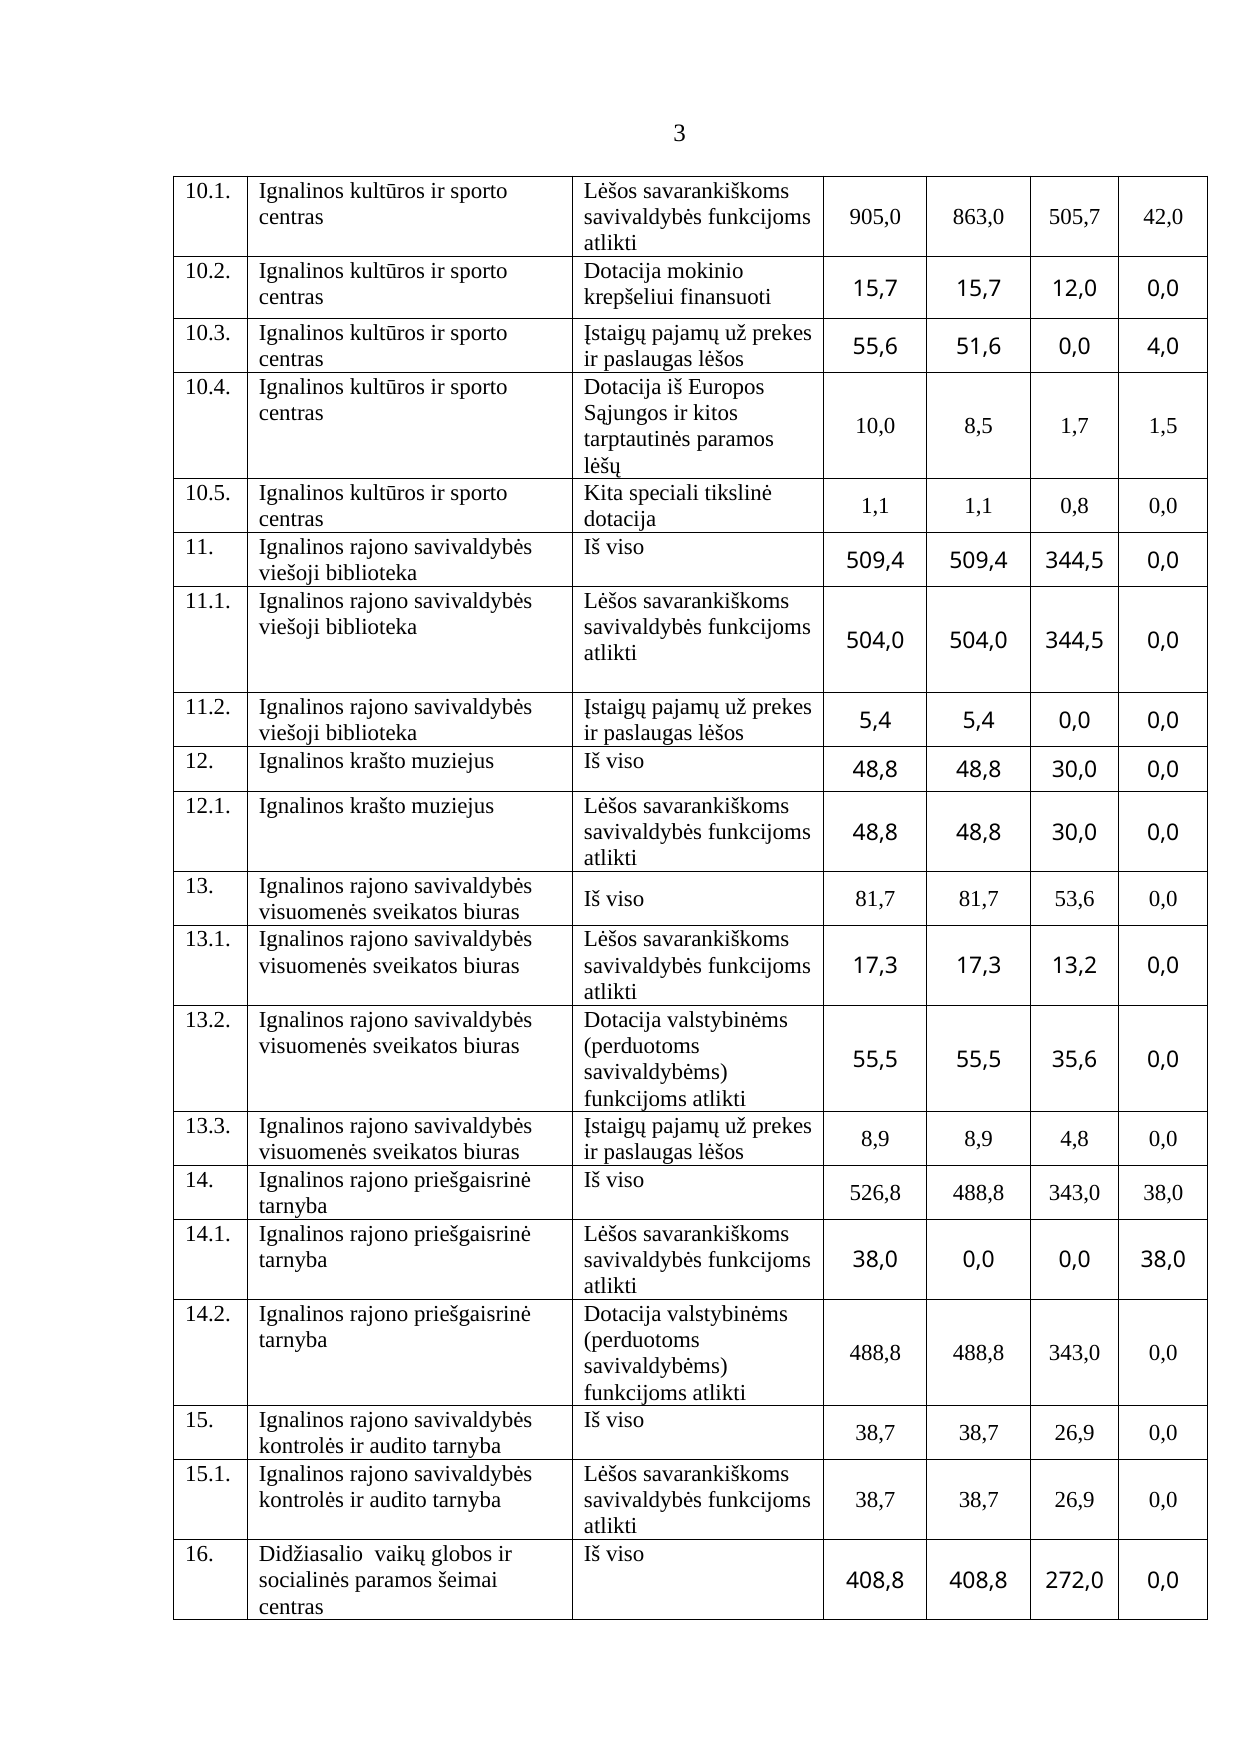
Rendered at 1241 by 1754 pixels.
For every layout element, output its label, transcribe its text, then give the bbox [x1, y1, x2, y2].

table_cell 5,4 [927, 693, 1030, 746]
table_cell 0,0 [1119, 872, 1207, 924]
table_cell 1,1 [824, 479, 926, 532]
table_cell Dotacija iš Europos Sąjungos ir kitos tarptautinės paramos lėšų [573, 373, 823, 478]
table_cell 526,8 [824, 1166, 926, 1218]
table_cell 48,8 [824, 792, 926, 871]
table_cell 26,9 [1031, 1460, 1118, 1539]
table_cell 13.2. [174, 1006, 247, 1111]
table_cell Ignalinos rajono priešgaisrinė tarnyba [248, 1166, 572, 1218]
table_cell 14.1. [174, 1220, 247, 1299]
table_cell Ignalinos rajono savivaldybės visuomenės sveikatos biuras [248, 1112, 572, 1165]
table_cell 4,8 [1031, 1112, 1118, 1165]
table_cell 488,8 [927, 1300, 1030, 1405]
table_cell 0,0 [1119, 257, 1207, 318]
table_cell 15,7 [824, 257, 926, 318]
table_cell 48,8 [927, 792, 1030, 871]
table_cell 10.5. [174, 479, 247, 532]
table_cell 863,0 [927, 177, 1030, 256]
table_cell 30,0 [1031, 792, 1118, 871]
table_cell Ignalinos rajono savivaldybės viešoji biblioteka [248, 533, 572, 586]
table_cell Ignalinos rajono savivaldybės viešoji biblioteka [248, 587, 572, 692]
table_cell Ignalinos krašto muziejus [248, 747, 572, 791]
table_cell 26,9 [1031, 1406, 1118, 1459]
table_cell 53,6 [1031, 872, 1118, 924]
table_cell Įstaigų pajamų už prekes ir paslaugas lėšos [573, 1112, 823, 1165]
table_cell 15.1. [174, 1460, 247, 1539]
table_cell 38,7 [927, 1460, 1030, 1539]
table_cell 505,7 [1031, 177, 1118, 256]
table_cell Dotacija valstybinėms (perduotoms savivaldybėms) funkcijoms atlikti [573, 1006, 823, 1111]
table_cell 0,0 [1119, 1406, 1207, 1459]
table_cell 0,0 [1119, 747, 1207, 791]
table_cell 55,5 [824, 1006, 926, 1111]
table_cell 12.1. [174, 792, 247, 871]
table_cell 0,0 [1119, 1112, 1207, 1165]
table_cell 13,2 [1031, 926, 1118, 1004]
table_cell 38,7 [824, 1406, 926, 1459]
table_cell 343,0 [1031, 1300, 1118, 1405]
table_cell Iš viso [573, 747, 823, 791]
table_cell 344,5 [1031, 533, 1118, 586]
table_cell 509,4 [824, 533, 926, 586]
table_cell 344,5 [1031, 587, 1118, 692]
table_cell 488,8 [824, 1300, 926, 1405]
table_cell 408,8 [927, 1540, 1030, 1619]
table_cell 0,0 [1119, 1300, 1207, 1405]
table_cell Iš viso [573, 1406, 823, 1459]
table_cell 0,8 [1031, 479, 1118, 532]
table_cell 48,8 [927, 747, 1030, 791]
table_cell 8,5 [927, 373, 1030, 478]
table_cell 504,0 [824, 587, 926, 692]
table_cell 0,0 [1119, 587, 1207, 692]
table_cell 1,5 [1119, 373, 1207, 478]
table_cell Dotacija valstybinėms (perduotoms savivaldybėms) funkcijoms atlikti [573, 1300, 823, 1405]
table_cell Įstaigų pajamų už prekes ir paslaugas lėšos [573, 319, 823, 372]
table_cell 10.4. [174, 373, 247, 478]
table_cell 11.2. [174, 693, 247, 746]
table_cell 504,0 [927, 587, 1030, 692]
table_cell 38,0 [1119, 1166, 1207, 1218]
table_cell Iš viso [573, 1540, 823, 1619]
table_cell 488,8 [927, 1166, 1030, 1218]
table_cell 11.1. [174, 587, 247, 692]
table_cell 0,0 [1119, 926, 1207, 1004]
table_cell Iš viso [573, 872, 823, 924]
table_cell Ignalinos rajono savivaldybės kontrolės ir audito tarnyba [248, 1406, 572, 1459]
table_cell Lėšos savarankiškoms savivaldybės funkcijoms atlikti [573, 1220, 823, 1299]
table_cell 14. [174, 1166, 247, 1218]
table_cell 13.3. [174, 1112, 247, 1165]
table_cell Ignalinos rajono savivaldybės visuomenės sveikatos biuras [248, 872, 572, 924]
table_cell 81,7 [824, 872, 926, 924]
table_cell Ignalinos krašto muziejus [248, 792, 572, 871]
table_cell 0,0 [1119, 479, 1207, 532]
table_cell 0,0 [1119, 792, 1207, 871]
table_cell Lėšos savarankiškoms savivaldybės funkcijoms atlikti [573, 1460, 823, 1539]
table_cell 10,0 [824, 373, 926, 478]
table_cell 0,0 [1119, 1006, 1207, 1111]
table_cell Ignalinos rajono savivaldybės viešoji biblioteka [248, 693, 572, 746]
table_cell 55,6 [824, 319, 926, 372]
table_cell 0,0 [927, 1220, 1030, 1299]
table_cell 408,8 [824, 1540, 926, 1619]
table_cell 51,6 [927, 319, 1030, 372]
table_cell 1,7 [1031, 373, 1118, 478]
table_cell Iš viso [573, 1166, 823, 1218]
table_cell 343,0 [1031, 1166, 1118, 1218]
table_cell Lėšos savarankiškoms savivaldybės funkcijoms atlikti [573, 792, 823, 871]
table_cell 15,7 [927, 257, 1030, 318]
table_cell 0,0 [1119, 1460, 1207, 1539]
table_cell 10.2. [174, 257, 247, 318]
table_cell Ignalinos rajono savivaldybės visuomenės sveikatos biuras [248, 926, 572, 1004]
table_cell 1,1 [927, 479, 1030, 532]
table_cell 12,0 [1031, 257, 1118, 318]
table_cell Ignalinos rajono savivaldybės kontrolės ir audito tarnyba [248, 1460, 572, 1539]
table_cell 0,0 [1119, 533, 1207, 586]
table_cell 0,0 [1119, 1540, 1207, 1619]
table_cell Kita speciali tikslinė dotacija [573, 479, 823, 532]
table_cell 15. [174, 1406, 247, 1459]
table_cell 8,9 [824, 1112, 926, 1165]
table_cell 16. [174, 1540, 247, 1619]
table_cell 0,0 [1031, 693, 1118, 746]
table_cell 0,0 [1031, 319, 1118, 372]
table_cell Ignalinos kultūros ir sporto centras [248, 177, 572, 256]
table_cell 8,9 [927, 1112, 1030, 1165]
table_cell 10.3. [174, 319, 247, 372]
table_cell 10.1. [174, 177, 247, 256]
table_cell 272,0 [1031, 1540, 1118, 1619]
table_cell 30,0 [1031, 747, 1118, 791]
table_cell 17,3 [927, 926, 1030, 1004]
table_cell 13. [174, 872, 247, 924]
table_cell 38,0 [824, 1220, 926, 1299]
table_cell 38,7 [927, 1406, 1030, 1459]
table_cell Lėšos savarankiškoms savivaldybės funkcijoms atlikti [573, 587, 823, 692]
table_cell 0,0 [1119, 693, 1207, 746]
table_cell Ignalinos rajono savivaldybės visuomenės sveikatos biuras [248, 1006, 572, 1111]
table_cell Ignalinos kultūros ir sporto centras [248, 257, 572, 318]
table_cell 4,0 [1119, 319, 1207, 372]
table_cell 11. [174, 533, 247, 586]
table_cell Ignalinos kultūros ir sporto centras [248, 373, 572, 478]
table_cell Įstaigų pajamų už prekes ir paslaugas lėšos [573, 693, 823, 746]
table_cell 17,3 [824, 926, 926, 1004]
table_cell 42,0 [1119, 177, 1207, 256]
table_cell 509,4 [927, 533, 1030, 586]
table_cell 0,0 [1031, 1220, 1118, 1299]
table_cell 14.2. [174, 1300, 247, 1405]
table_cell 13.1. [174, 926, 247, 1004]
table_cell Ignalinos rajono priešgaisrinė tarnyba [248, 1300, 572, 1405]
table_cell Ignalinos kultūros ir sporto centras [248, 479, 572, 532]
table_cell 12. [174, 747, 247, 791]
table_cell Didžiasalio vaikų globos ir socialinės paramos šeimai centras [248, 1540, 572, 1619]
table_cell 38,7 [824, 1460, 926, 1539]
table_cell Ignalinos rajono priešgaisrinė tarnyba [248, 1220, 572, 1299]
table_cell Lėšos savarankiškoms savivaldybės funkcijoms atlikti [573, 177, 823, 256]
table_cell 48,8 [824, 747, 926, 791]
table_cell 5,4 [824, 693, 926, 746]
table_cell Iš viso [573, 533, 823, 586]
table_cell Ignalinos kultūros ir sporto centras [248, 319, 572, 372]
table_cell Dotacija mokinio krepšeliui finansuoti [573, 257, 823, 318]
table_cell Lėšos savarankiškoms savivaldybės funkcijoms atlikti [573, 926, 823, 1004]
table_cell 35,6 [1031, 1006, 1118, 1111]
table_cell 81,7 [927, 872, 1030, 924]
table_cell 905,0 [824, 177, 926, 256]
table_cell 38,0 [1119, 1220, 1207, 1299]
table_cell 55,5 [927, 1006, 1030, 1111]
